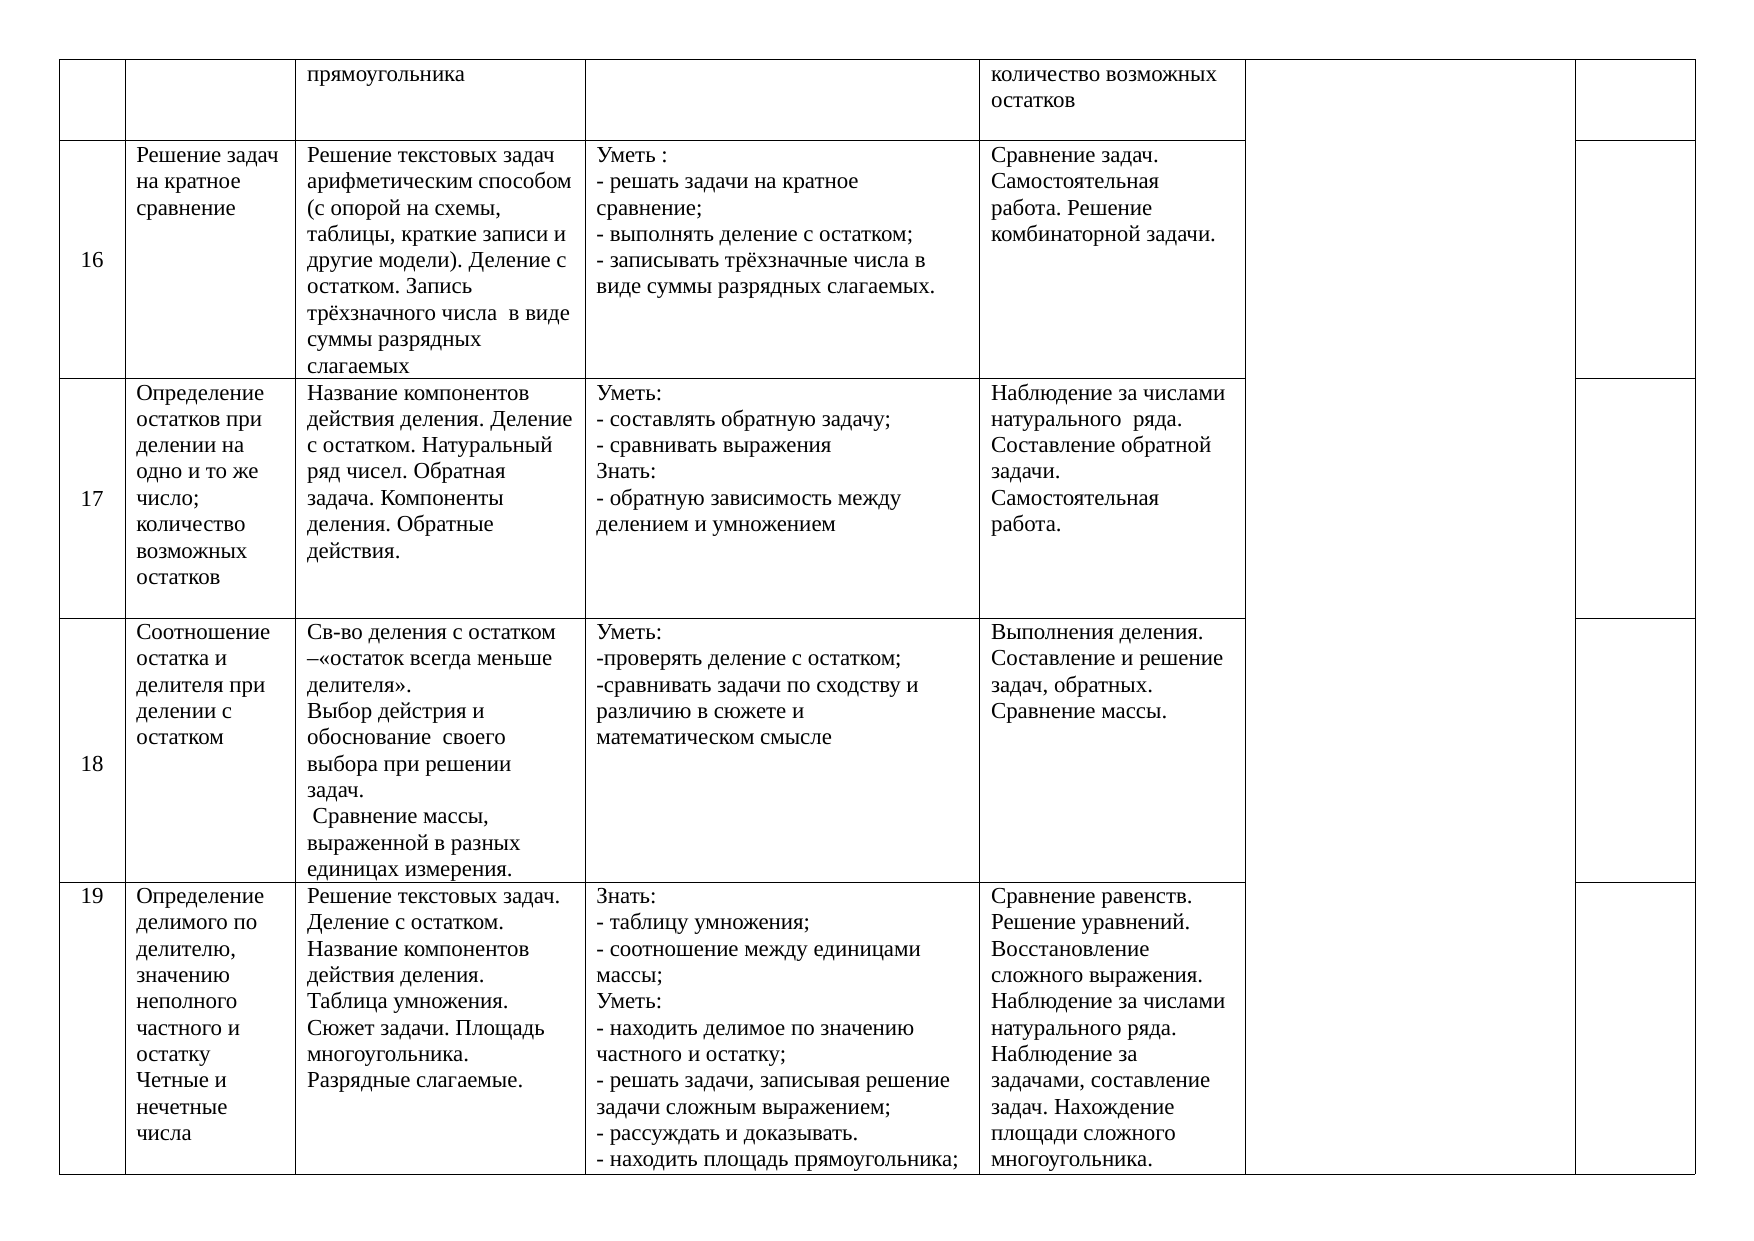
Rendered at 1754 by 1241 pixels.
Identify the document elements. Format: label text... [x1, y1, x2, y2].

table_cell Выполнения деления. Составление и решение задач, обратных. Сравнение массы. [980, 619, 1245, 881]
table_cell 18 [60, 619, 125, 881]
table_cell Сравнение задач. Самостоятельная работа. Решение комбинаторной задачи. [980, 141, 1245, 378]
table_cell Уметь : - решать задачи на кратное сравнение; - выполнять деление с остатком; - записывать трёхзначные числа в виде суммы разрядных слагаемых. [586, 141, 979, 378]
table_cell Определение остатков при делении на одно и то же число; количество возможных остатков [126, 379, 295, 617]
table_cell Определение делимого по делителю, значению неполного частного и остатку Четные и нечетные числа [126, 883, 295, 1173]
table_cell 17 [60, 379, 125, 617]
table_cell [126, 60, 295, 140]
table_cell [1576, 60, 1695, 140]
table_cell Сравнение равенств. Решение уравнений. Восстановление сложного выражения. Наблюдение за числами натурального ряда. Наблюдение за задачами, составление задач. Нахождение площади сложного многоугольника. [980, 883, 1245, 1173]
table_cell Соотношение остатка и делителя при делении с остатком [126, 619, 295, 881]
table_cell [60, 60, 125, 140]
table_cell [1246, 60, 1575, 1173]
table_cell количество возможных остатков [980, 60, 1245, 140]
table_cell [1576, 883, 1695, 1173]
table_cell прямоугольника [296, 60, 585, 140]
table_cell Решение задач на кратное сравнение [126, 141, 295, 378]
table_cell Название компонентов действия деления. Деление с остатком. Натуральный ряд чисел. Обратная задача. Компоненты деления. Обратные действия. [296, 379, 585, 617]
table_cell Знать: - таблицу умножения; - соотношение между единицами массы; Уметь: - находить делимое по значению частного и остатку; - решать задачи, записывая решение задачи сложным выражением; - рассуждать и доказывать. - находить площадь прямоугольника; [586, 883, 979, 1173]
table_cell [1576, 141, 1695, 378]
table_cell Решение текстовых задач. Деление с остатком. Название компонентов действия деления. Таблица умножения. Сюжет задачи. Площадь многоугольника. Разрядные слагаемые. [296, 883, 585, 1173]
table_cell Уметь: - составлять обратную задачу; - сравнивать выражения Знать: - обратную зависимость между делением и умножением [586, 379, 979, 617]
table_cell Св-во деления с остатком –«остаток всегда меньше делителя». Выбор дейстрия и обоснование своего выбора при решении задач. Сравнение массы, выраженной в разных единицах измерения. [296, 619, 585, 881]
table_cell [1576, 379, 1695, 617]
table_cell [1576, 619, 1695, 881]
table_cell [586, 60, 979, 140]
table_cell Решение текстовых задач арифметическим способом (с опорой на схемы, таблицы, краткие записи и другие модели). Деление с остатком. Запись трёхзначного числа в виде суммы разрядных слагаемых [296, 141, 585, 378]
table_cell Уметь: -проверять деление с остатком; -сравнивать задачи по сходству и различию в сюжете и математическом смысле [586, 619, 979, 881]
table_cell 16 [60, 141, 125, 378]
table_cell 19 [60, 883, 125, 1173]
table_cell Наблюдение за числами натурального ряда. Составление обратной задачи. Самостоятельная работа. [980, 379, 1245, 617]
